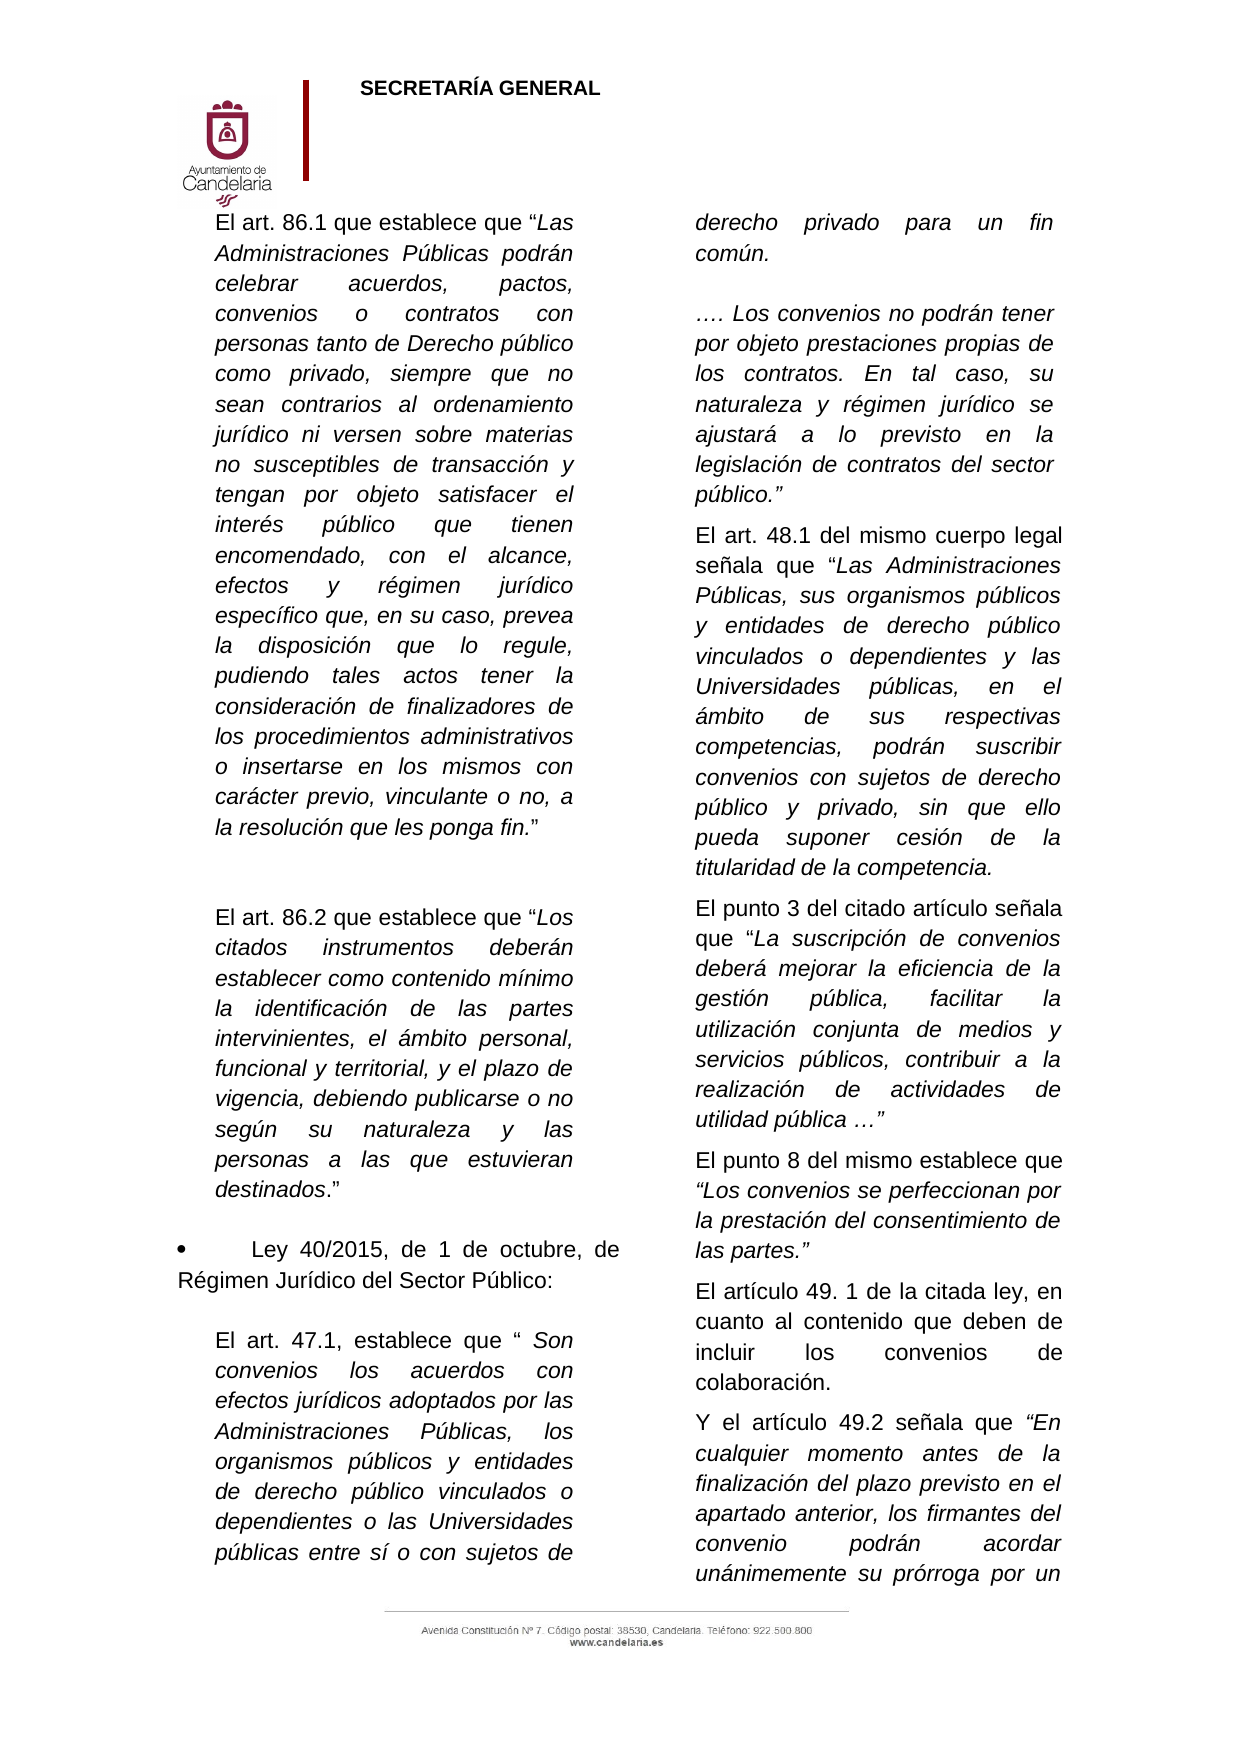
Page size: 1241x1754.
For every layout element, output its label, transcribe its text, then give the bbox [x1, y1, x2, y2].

text El artículo 49. 1 de la citada ley, en cuanto al contenido que deben de incluir los convenios de colaboración. [695, 1278, 1063, 1395]
text El art. 47.1, establece que “ Son convenios los acuerdos con efectos jurídicos adoptados por las Administraciones Públicas, los organismos públicos y entidades de derecho público vinculados o dependientes o las Universidades públicas entre sí o con sujetos de [215, 1327, 576, 1565]
text El art. 86.1 que establece que “Las Administraciones Públicas podrán celebrar acuerdos, pactos, convenios o contratos con personas tanto de Derecho público como privado, siempre que no sean contrarios al ordenamiento jurídico ni versen sobre materias no susceptibles de transacción y tengan por objeto satisfacer el interés público que tienen encomendado, con el alcance, efectos y régimen jurídico específico que, en su caso, prevea la disposición que lo regule, pudiendo tales actos tener la consideración de finalizadores de los procedimientos administrativos o insertarse en los mismos con carácter previo, vinculante o no, a la resolución que les ponga fin.” [215, 209, 576, 840]
text …. Los convenios no podrán tener por objeto prestaciones propias de los contratos. En tal caso, su naturaleza y régimen jurídico se ajustará a lo previsto en la legislación de contratos del sector público.” [695, 300, 1056, 508]
text derecho privado para un fin común. [695, 209, 1056, 266]
text Y el artículo 49.2 señala que “En cualquier momento antes de la finalización del plazo previsto en el apartado anterior, los firmantes del convenio podrán acordar unánimemente su prórroga por un [695, 1409, 1063, 1587]
text El punto 8 del mismo establece que “Los convenios se perfeccionan por la prestación del consentimiento de las partes.” [695, 1147, 1063, 1264]
text El art. 86.2 que establece que “Los citados instrumentos deberán establecer como contenido mínimo la identificación de las partes intervinientes, el ámbito personal, funcional y territorial, y el plazo de vigencia, debiendo publicarse o no según su naturaleza y las personas a las que estuvieran destinados.” [215, 904, 576, 1202]
list Ley 40/2015, de 1 de octubre, de Régimen Jurídico del Sector Público: [177, 1236, 620, 1293]
text El punto 3 del citado artículo señala que “La suscripción de convenios deberá mejorar la eficiencia de la gestión pública, facilitar la utilización conjunta de medios y servicios públicos, contribuir a la realización de actividades de utilidad pública …” [695, 895, 1063, 1133]
text El art. 48.1 del mismo cuerpo legal señala que “Las Administraciones Públicas, sus organismos públicos y entidades de derecho público vinculados o dependientes y las Universidades públicas, en el ámbito de sus respectivas competencias, podrán suscribir convenios con sujetos de derecho público y privado, sin que ello pueda suponer cesión de la titularidad de la competencia. [695, 522, 1063, 881]
